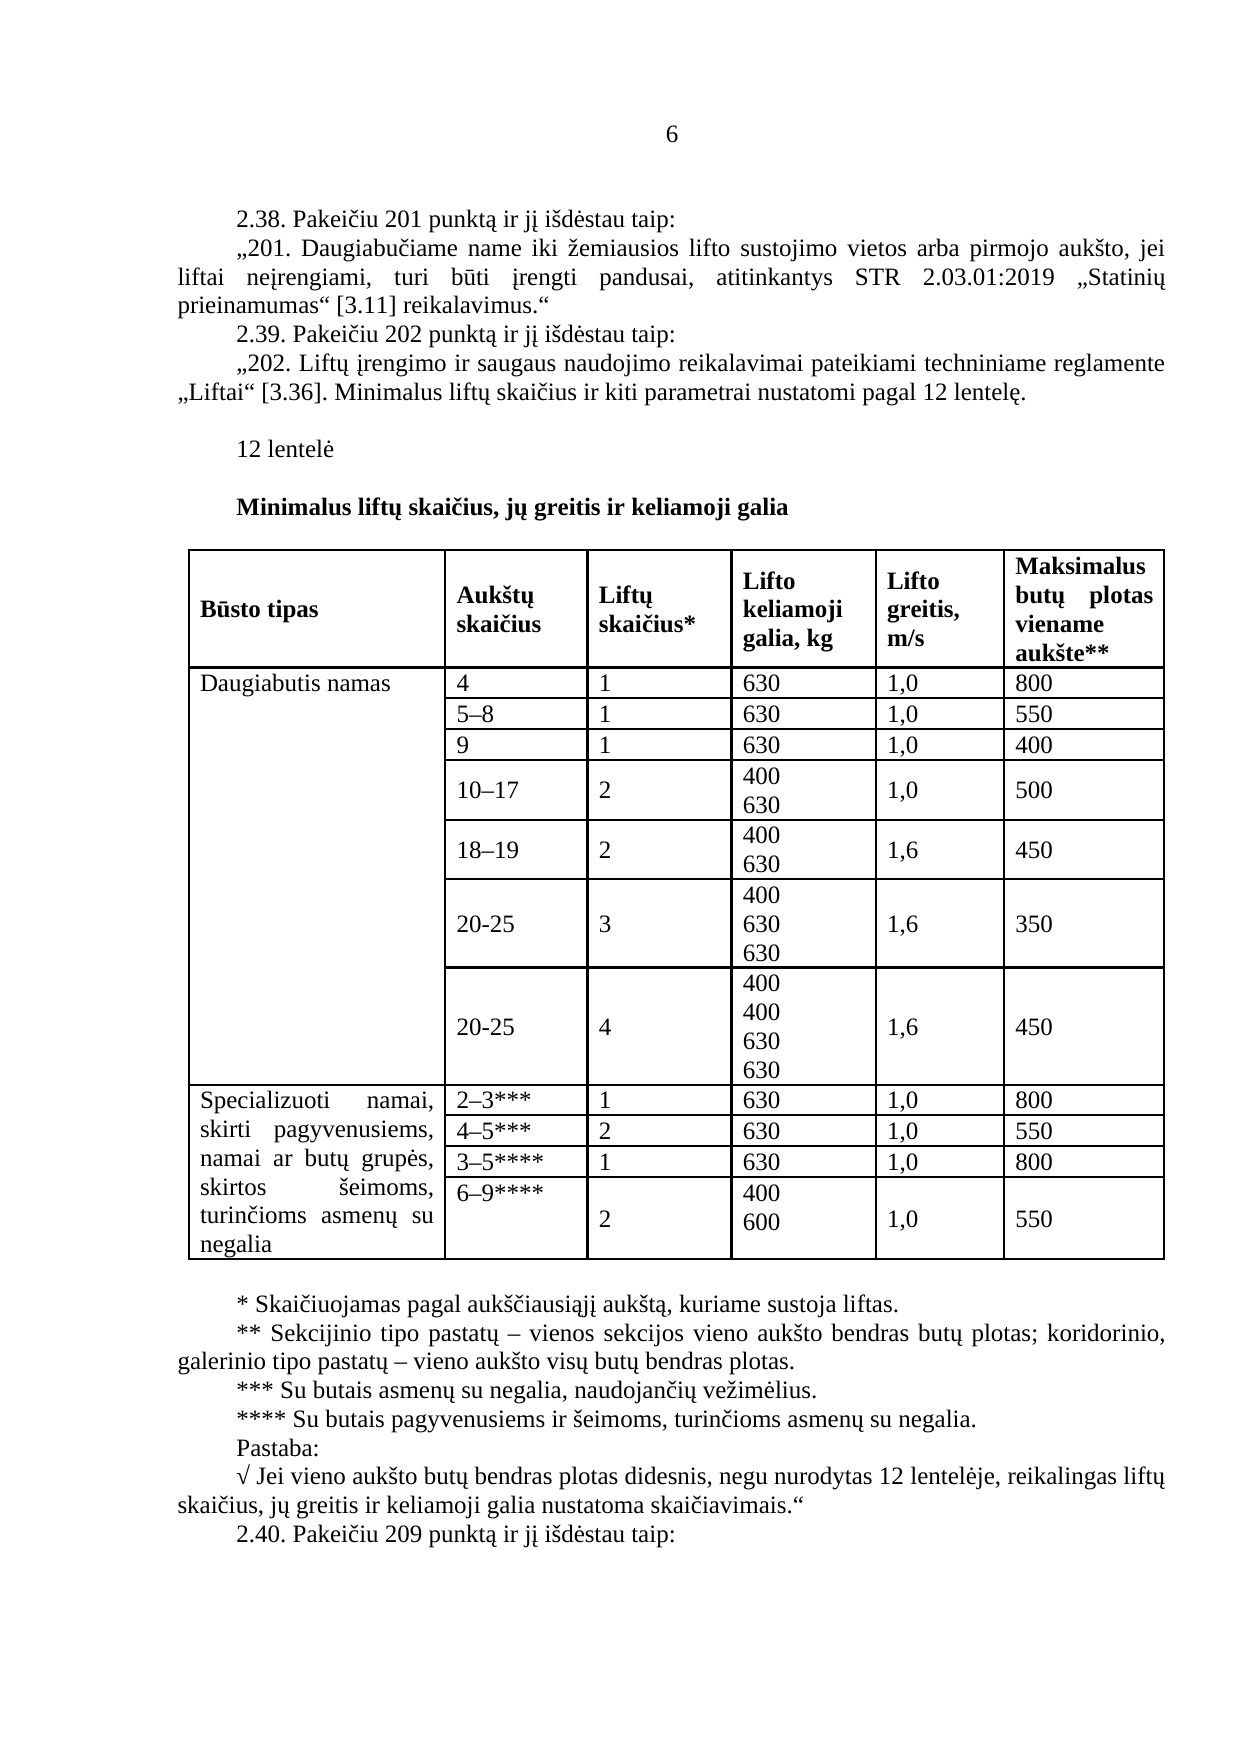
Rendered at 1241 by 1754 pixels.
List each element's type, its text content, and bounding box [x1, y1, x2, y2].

table_cell 1 [589, 1086, 730, 1114]
table_cell 1,6 [877, 821, 1003, 878]
text „202. Liftų įrengimo ir saugaus naudojimo reikalavimai pateikiami techniniame reglamente „Liftai“ [3.36]. Minimalus liftų skaičius ir kiti parametrai nustatomi pagal 12 lentelę. [177, 348, 1166, 406]
table_cell 4 [446, 669, 586, 697]
table_cell 400 630 [733, 761, 875, 818]
table_cell 1,6 [877, 880, 1003, 966]
table_cell 1,0 [877, 669, 1003, 697]
table_cell 400 630 630 [733, 880, 875, 966]
table_cell 18–19 [446, 821, 586, 878]
table_header Lifto keliamoji galia, kg [733, 551, 875, 666]
table_cell 550 [1005, 1178, 1163, 1258]
table_cell 1 [589, 669, 730, 697]
table_cell 4–5*** [446, 1116, 586, 1145]
table_header Būsto tipas [190, 551, 444, 666]
text 2.40. Pakeičiu 209 punktą ir jį išdėstau taip: [236, 1519, 1166, 1548]
text „201. Daugiabučiame name iki žemiausios lifto sustojimo vietos arba pirmojo aukšto, jei liftai neįrengiami, turi būti įrengti pandusai, atitinkantys STR 2.03.01:2019 „Statinių prieinamumas“ [3.11] reikalavimus.“ [177, 233, 1166, 319]
table_cell 1,0 [877, 1178, 1003, 1258]
text √ Jei vieno aukšto butų bendras plotas didesnis, negu nurodytas 12 lentelėje, reikalingas liftų skaičius, jų greitis ir keliamoji galia nustatoma skaičiavimais.“ [177, 1461, 1166, 1519]
table_cell 630 [733, 1147, 875, 1176]
table_cell 2–3*** [446, 1086, 586, 1114]
text 12 lentelė [177, 434, 1166, 463]
table_cell Daugiabutis namas [190, 669, 444, 1083]
table_header Maksimalus butų plotas viename aukšte** [1005, 551, 1163, 666]
table_cell 9 [446, 730, 586, 759]
table_cell Specializuoti namai, skirti pagyvenusiems, namai ar butų grupės, skirtos šeimoms, turinčioms asmenų su negalia [190, 1086, 444, 1258]
table_cell 2 [589, 821, 730, 878]
table_cell 6–9**** [446, 1178, 586, 1258]
table_cell 2 [589, 761, 730, 818]
table_cell 1,0 [877, 1086, 1003, 1114]
table_cell 400 630 [733, 821, 875, 878]
text Pastaba: [177, 1433, 1166, 1461]
text 2.39. Pakeičiu 202 punktą ir jį išdėstau taip: [236, 319, 1166, 348]
table_cell 1,0 [877, 699, 1003, 728]
table_cell 400 [1005, 730, 1163, 759]
table_cell 550 [1005, 699, 1163, 728]
table_cell 1 [589, 1147, 730, 1176]
table_cell 4 [589, 969, 730, 1083]
table_header Lifto greitis, m/s [877, 551, 1003, 666]
table_cell 1,0 [877, 730, 1003, 759]
table_cell 10–17 [446, 761, 586, 818]
table_cell 400 400 630 630 [733, 969, 875, 1083]
table_cell 1 [589, 730, 730, 759]
text **** Su butais pagyvenusiems ir šeimoms, turinčioms asmenų su negalia. [177, 1404, 1166, 1433]
table_cell 350 [1005, 880, 1163, 966]
table_cell 800 [1005, 1086, 1163, 1114]
table_header Aukštų skaičius [446, 551, 586, 666]
table_cell 1,6 [877, 969, 1003, 1083]
table_cell 630 [733, 699, 875, 728]
text *** Su butais asmenų su negalia, naudojančių vežimėlius. [177, 1375, 1166, 1404]
table_cell 630 [733, 730, 875, 759]
table_cell 1,0 [877, 1147, 1003, 1176]
table_cell 3 [589, 880, 730, 966]
table_cell 800 [1005, 669, 1163, 697]
text ** Sekcijinio tipo pastatų – vienos sekcijos vieno aukšto bendras butų plotas; koridorinio, galerinio tipo pastatų – vieno aukšto visų butų bendras plotas. [177, 1318, 1166, 1375]
table_cell 630 [733, 1116, 875, 1145]
table_cell 1,0 [877, 1116, 1003, 1145]
table_cell 20-25 [446, 880, 586, 966]
table_cell 2 [589, 1178, 730, 1258]
table_cell 400 600 [733, 1178, 875, 1258]
table_cell 630 [733, 1086, 875, 1114]
table_cell 1 [589, 699, 730, 728]
text 2.38. Pakeičiu 201 punktą ir jį išdėstau taip: [236, 204, 1166, 233]
table_cell 3–5**** [446, 1147, 586, 1176]
table_header Liftų skaičius* [589, 551, 730, 666]
table_cell 20-25 [446, 969, 586, 1083]
table_cell 5–8 [446, 699, 586, 728]
table_cell 550 [1005, 1116, 1163, 1145]
table_cell 500 [1005, 761, 1163, 818]
table_cell 630 [733, 669, 875, 697]
table_cell 2 [589, 1116, 730, 1145]
table_cell 800 [1005, 1147, 1163, 1176]
text Minimalus liftų skaičius, jų greitis ir keliamoji galia [177, 492, 1166, 521]
text * Skaičiuojamas pagal aukščiausiąjį aukštą, kuriame sustoja liftas. [177, 1289, 1166, 1318]
table_cell 1,0 [877, 761, 1003, 818]
table_cell 450 [1005, 969, 1163, 1083]
table_cell 450 [1005, 821, 1163, 878]
